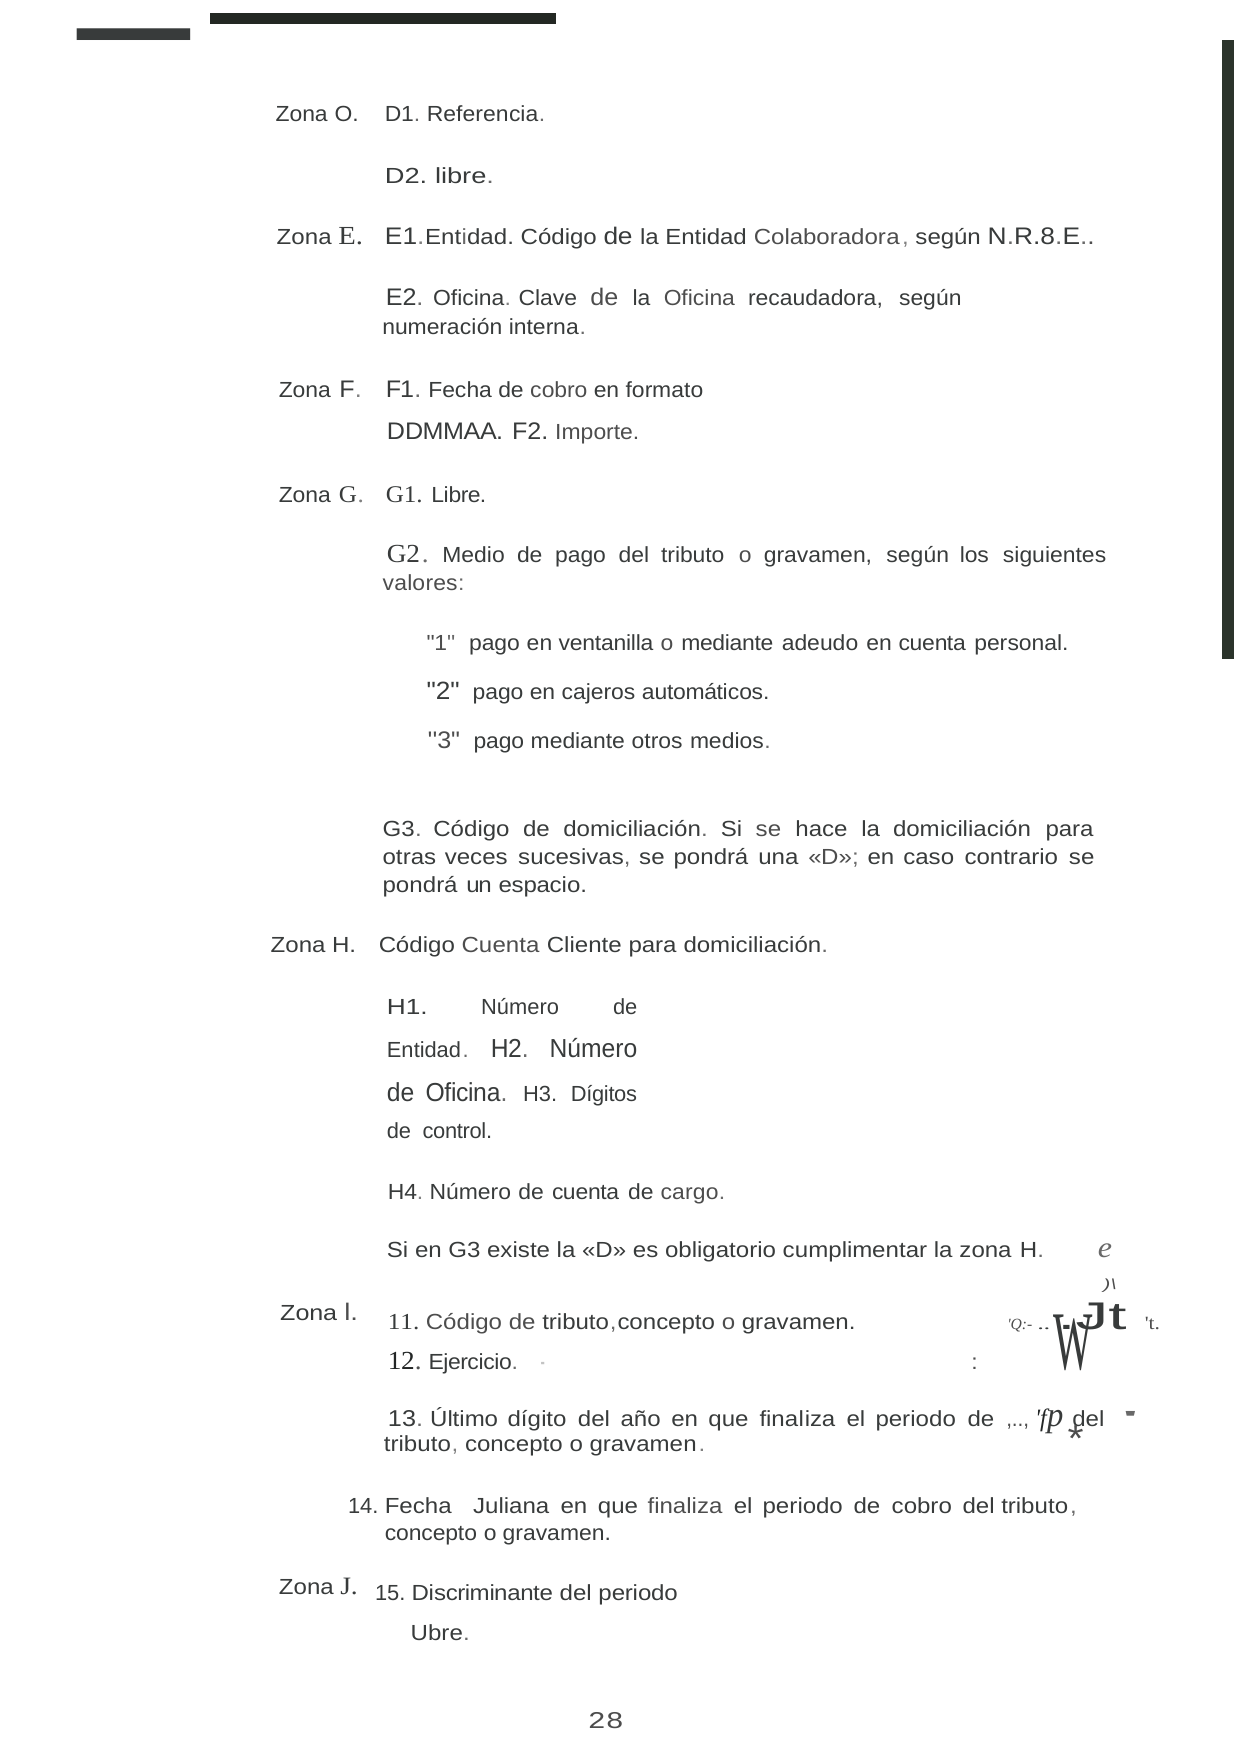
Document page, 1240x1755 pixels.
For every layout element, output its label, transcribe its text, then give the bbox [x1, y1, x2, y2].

text - [56, 2, 1239, 92]
text Zona H. Código Cuenta Cliente para domiciliación. [44, 932, 1054, 958]
text E2. Oficina. Clave de la Oficina recaudadora, según numeración interna. [382, 283, 1091, 339]
list Discriminante del periodo Ubre. [388, 1580, 683, 1645]
text H1. Número de Entidad. H2. Número de Oficina. H3. Dígitos de control. [387, 994, 637, 1143]
text Zona J. [44, 1571, 358, 1600]
text Zona l. [44, 1298, 358, 1326]
text W [1053, 1303, 1095, 1355]
text G2. Medio de pago del tributo o gravamen, según los siguientes valores: [382, 538, 1168, 595]
text H4. Número de cuenta de cargo. [388, 1179, 1239, 1204]
text Zona O. D1. Referencia. [275, 101, 1222, 126]
text "2" pago en cajeros automáticos. [426, 677, 1239, 705]
text )\ [1105, 1285, 1117, 1291]
text Zona F. F1. Fecha de cobro en formato DDMMAA. F2. Importe. [278, 375, 814, 444]
text Si en G3 existe la «D» es obligatorio cumplimentar la zona H. e [387, 1232, 1239, 1264]
text G3. Código de domiciliación. Si se hace la domiciliación para otras veces sucesivas, se pondrá una «D»; en caso contrario se pondrá un espacio. [382, 816, 1094, 897]
text "1" pago en ventanilla o mediante adeudo en cuenta personal. [426, 630, 1222, 655]
text 13. Último dígito del año en que finaliza el periodo de ,.., 'fp del ' tributo, concepto o gravamen. * [384, 1406, 1142, 1459]
text D2. libre. [384, 163, 1222, 188]
text Zona E. E1.Entidad. Código de la Entidad Colaboradora, según N.R.8.E.. [276, 220, 1222, 250]
text )\ [44, 1285, 1107, 1291]
text ''3" pago mediante otros medios. [427, 726, 1239, 753]
list Fecha Juliana en que finaliza el periodo de cobro del tributo, concepto o gravamen. [362, 1493, 1102, 1546]
text [1095, 1346, 1239, 1375]
text 12. Ejercicio. · : [388, 1346, 1053, 1375]
text Zona G. G1. Libre. [278, 479, 1222, 507]
text W [1053, 1317, 1095, 1386]
text 11. Código de tributo,concepto o gravamen. 'Q:- .. .Jt 't. [388, 1298, 1239, 1338]
